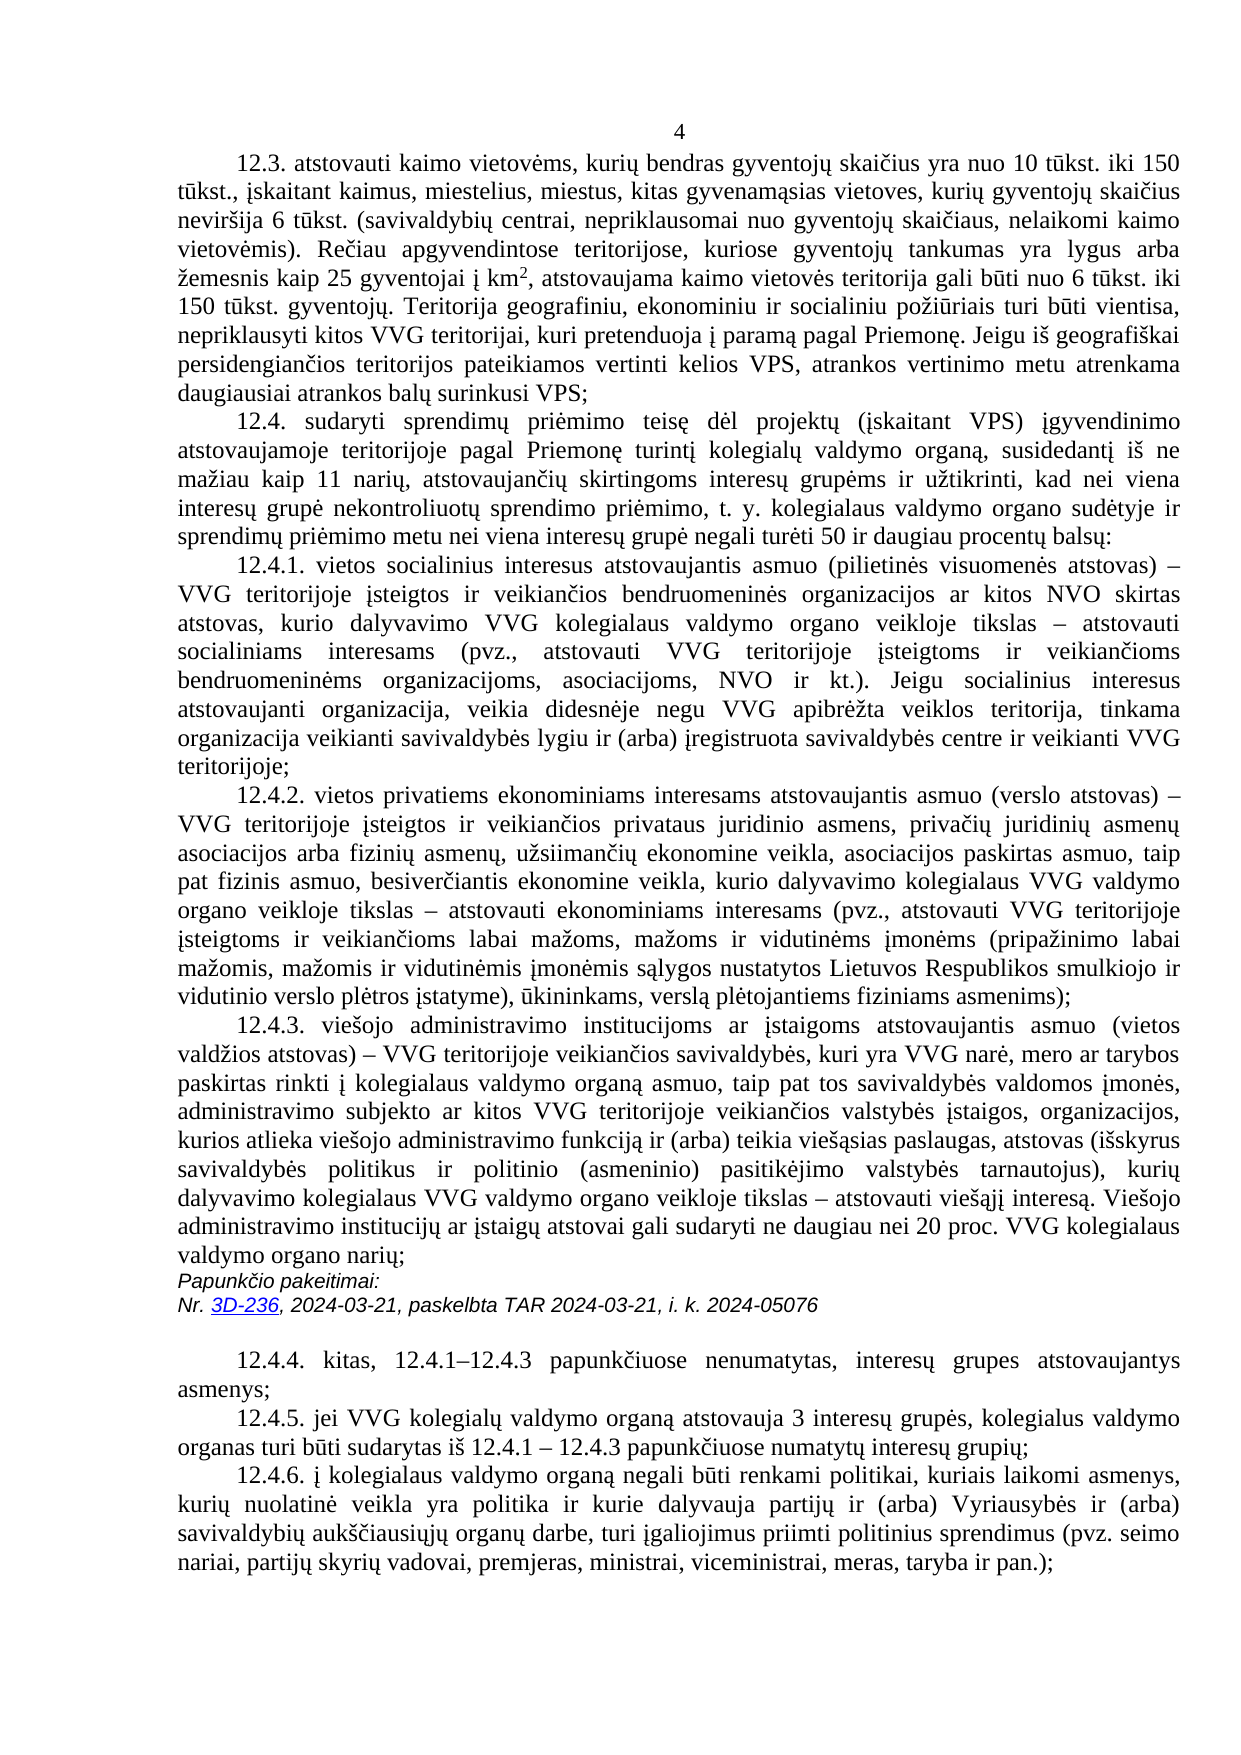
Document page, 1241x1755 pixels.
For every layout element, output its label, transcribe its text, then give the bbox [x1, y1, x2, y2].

text 12.4.3. viešojo administravimo institucijoms ar įstaigoms atstovaujantis asmuo (vietos valdžios atstovas) – VVG teritorijoje veikiančios savivaldybės, kuri yra VVG narė, mero ar tarybos paskirtas rinkti į kolegialaus valdymo organą asmuo, taip pat tos savivaldybės valdomos įmonės, administravimo subjekto ar kitos VVG teritorijoje veikiančios valstybės įstaigos, organizacijos, kurios atlieka viešojo administravimo funkciją ir (arba) teikia viešąsias paslaugas, atstovas (išskyrus savivaldybės politikus ir politinio (asmeninio) pasitikėjimo valstybės tarnautojus), kurių dalyvavimo kolegialaus VVG valdymo organo veikloje tikslas – atstovauti viešąjį interesą. Viešojo administravimo institucijų ar įstaigų atstovai gali sudaryti ne daugiau nei 20 proc. VVG kolegialaus valdymo organo narių; [177, 1010, 1181, 1269]
text 12.4.4. kitas, 12.4.1–12.4.3 papunkčiuose nenumatytas, interesų grupes atstovaujantys asmenys; [177, 1346, 1181, 1403]
text Nr. 3D-236, 2024-03-21, paskelbta TAR 2024-03-21, i. k. 2024-05076 [177, 1293, 1181, 1317]
text 12.4.1. vietos socialinius interesus atstovaujantis asmuo (pilietinės visuomenės atstovas) – VVG teritorijoje įsteigtos ir veikiančios bendruomeninės organizacijos ar kitos NVO skirtas atstovas, kurio dalyvavimo VVG kolegialaus valdymo organo veikloje tikslas – atstovauti socialiniams interesams (pvz., atstovauti VVG teritorijoje įsteigtoms ir veikiančioms bendruomeninėms organizacijoms, asociacijoms, NVO ir kt.). Jeigu socialinius interesus atstovaujanti organizacija, veikia didesnėje negu VVG apibrėžta veiklos teritorija, tinkama organizacija veikianti savivaldybės lygiu ir (arba) įregistruota savivaldybės centre ir veikianti VVG teritorijoje; [177, 550, 1181, 780]
text 12.4.6. į kolegialaus valdymo organą negali būti renkami politikai, kuriais laikomi asmenys, kurių nuolatinė veikla yra politika ir kurie dalyvauja partijų ir (arba) Vyriausybės ir (arba) savivaldybių aukščiausiųjų organų darbe, turi įgaliojimus priimti politinius sprendimus (pvz. seimo nariai, partijų skyrių vadovai, premjeras, ministrai, viceministrai, meras, taryba ir pan.); [177, 1461, 1181, 1576]
text 12.4.5. jei VVG kolegialų valdymo organą atstovauja 3 interesų grupės, kolegialus valdymo organas turi būti sudarytas iš 12.4.1 – 12.4.3 papunkčiuose numatytų interesų grupių; [177, 1403, 1181, 1461]
text 12.3. atstovauti kaimo vietovėms, kurių bendras gyventojų skaičius yra nuo 10 tūkst. iki 150 tūkst., įskaitant kaimus, miestelius, miestus, kitas gyvenamąsias vietoves, kurių gyventojų skaičius neviršija 6 tūkst. (savivaldybių centrai, nepriklausomai nuo gyventojų skaičiaus, nelaikomi kaimo vietovėmis). Rečiau apgyvendintose teritorijose, kuriose gyventojų tankumas yra lygus arba žemesnis kaip 25 gyventojai į km2, atstovaujama kaimo vietovės teritorija gali būti nuo 6 tūkst. iki 150 tūkst. gyventojų. Teritorija geografiniu, ekonominiu ir socialiniu požiūriais turi būti vientisa, nepriklausyti kitos VVG teritorijai, kuri pretenduoja į paramą pagal Priemonę. Jeigu iš geografiškai persidengiančios teritorijos pateikiamos vertinti kelios VPS, atrankos vertinimo metu atrenkama daugiausiai atrankos balų surinkusi VPS; [177, 148, 1181, 406]
text Papunkčio pakeitimai: [177, 1269, 1181, 1293]
text 12.4.2. vietos privatiems ekonominiams interesams atstovaujantis asmuo (verslo atstovas) – VVG teritorijoje įsteigtos ir veikiančios privataus juridinio asmens, privačių juridinių asmenų asociacijos arba fizinių asmenų, užsiimančių ekonomine veikla, asociacijos paskirtas asmuo, taip pat fizinis asmuo, besiverčiantis ekonomine veikla, kurio dalyvavimo kolegialaus VVG valdymo organo veikloje tikslas – atstovauti ekonominiams interesams (pvz., atstovauti VVG teritorijoje įsteigtoms ir veikiančioms labai mažoms, mažoms ir vidutinėms įmonėms (pripažinimo labai mažomis, mažomis ir vidutinėmis įmonėmis sąlygos nustatytos Lietuvos Respublikos smulkiojo ir vidutinio verslo plėtros įstatyme), ūkininkams, verslą plėtojantiems fiziniams asmenims); [177, 780, 1181, 1010]
text 12.4. sudaryti sprendimų priėmimo teisę dėl projektų (įskaitant VPS) įgyvendinimo atstovaujamoje teritorijoje pagal Priemonę turintį kolegialų valdymo organą, susidedantį iš ne mažiau kaip 11 narių, atstovaujančių skirtingoms interesų grupėms ir užtikrinti, kad nei viena interesų grupė nekontroliuotų sprendimo priėmimo, t. y. kolegialaus valdymo organo sudėtyje ir sprendimų priėmimo metu nei viena interesų grupė negali turėti 50 ir daugiau procentų balsų: [177, 406, 1181, 550]
